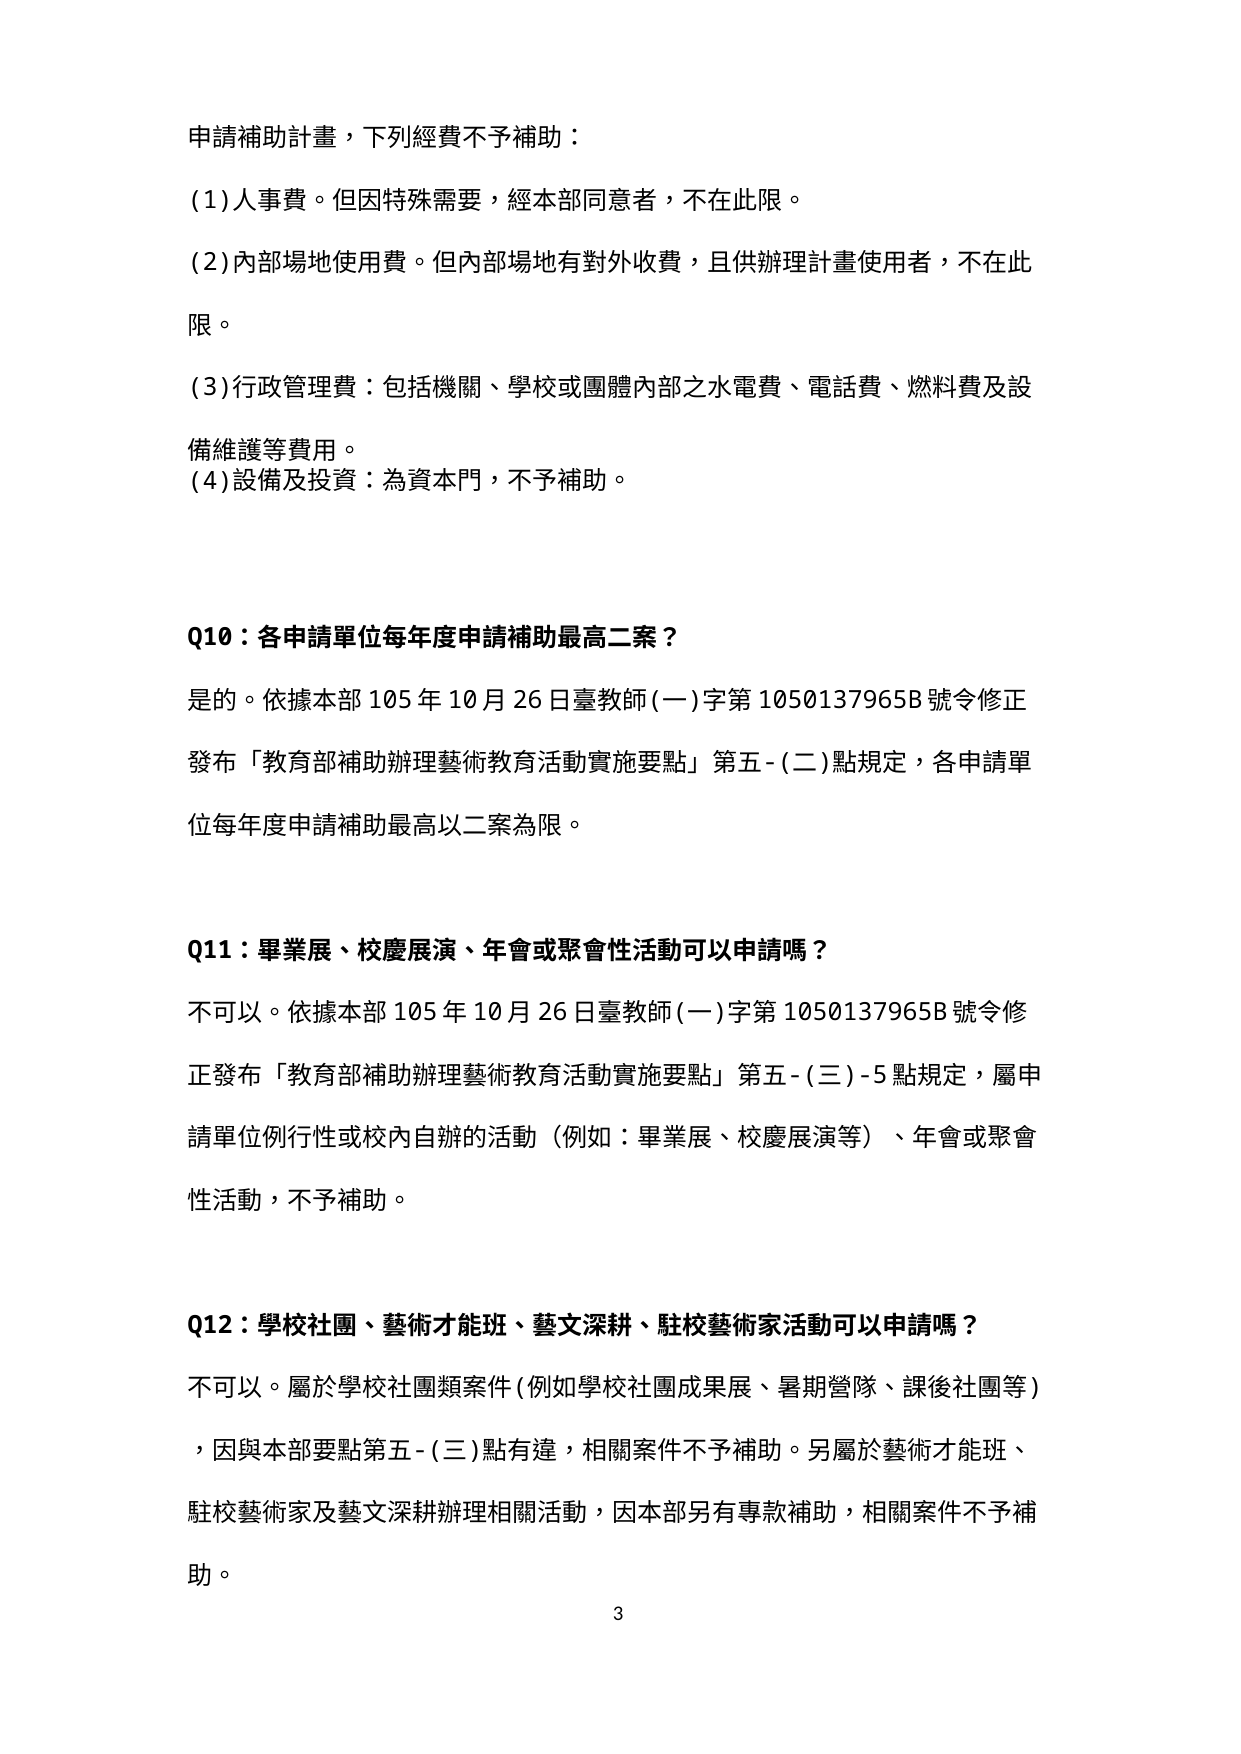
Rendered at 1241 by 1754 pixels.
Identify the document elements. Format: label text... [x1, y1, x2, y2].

text 是的。依據本部105年10月26日臺教師(一)字第1050137965B號令修正發布「教育部補助辦理藝術教育活動實施要點」第五-(二)點規定，各申請單位每年度申請補助最高以二案為限。 [187, 657, 1048, 844]
text (2)內部場地使用費。但內部場地有對外收費，且供辦理計畫使用者，不在此限。 [187, 219, 1048, 344]
text 不可以。屬於學校社團類案件(例如學校社團成果展、暑期營隊、課後社團等) ，因與本部要點第五-(三)點有違，相關案件不予補助。另屬於藝術才能班、駐校藝術家及藝文深耕辦理相關活動，因本部另有專款補助，相關案件不予補助。 [187, 1344, 1048, 1594]
text (1)人事費。但因特殊需要，經本部同意者，不在此限。 [187, 157, 1048, 219]
text 不可以。依據本部105年10月26日臺教師(一)字第1050137965B號令修正發布「教育部補助辦理藝術教育活動實施要點」第五-(三)-5點規定，屬申請單位例行性或校內自辦的活動（例如：畢業展、校慶展演等）、年會或聚會性活動，不予補助。 [187, 969, 1048, 1219]
text Q11：畢業展、校慶展演、年會或聚會性活動可以申請嗎？ [187, 907, 1048, 969]
text 不可以。依「教育部補助及委辦經費核撥結報作業要點」第四-(一)3點規定：申請補助計畫，下列經費不予補助： [187, 94, 1048, 157]
text Q12：學校社團、藝術才能班、藝文深耕、駐校藝術家活動可以申請嗎？ [187, 1282, 1048, 1344]
text (4)設備及投資：為資本門，不予補助。 [187, 469, 1048, 494]
text (3)行政管理費：包括機關、學校或團體內部之水電費、電話費、燃料費及設備維護等費用。 [187, 344, 1048, 469]
text Q10：各申請單位每年度申請補助最高二案？ [187, 594, 1048, 657]
